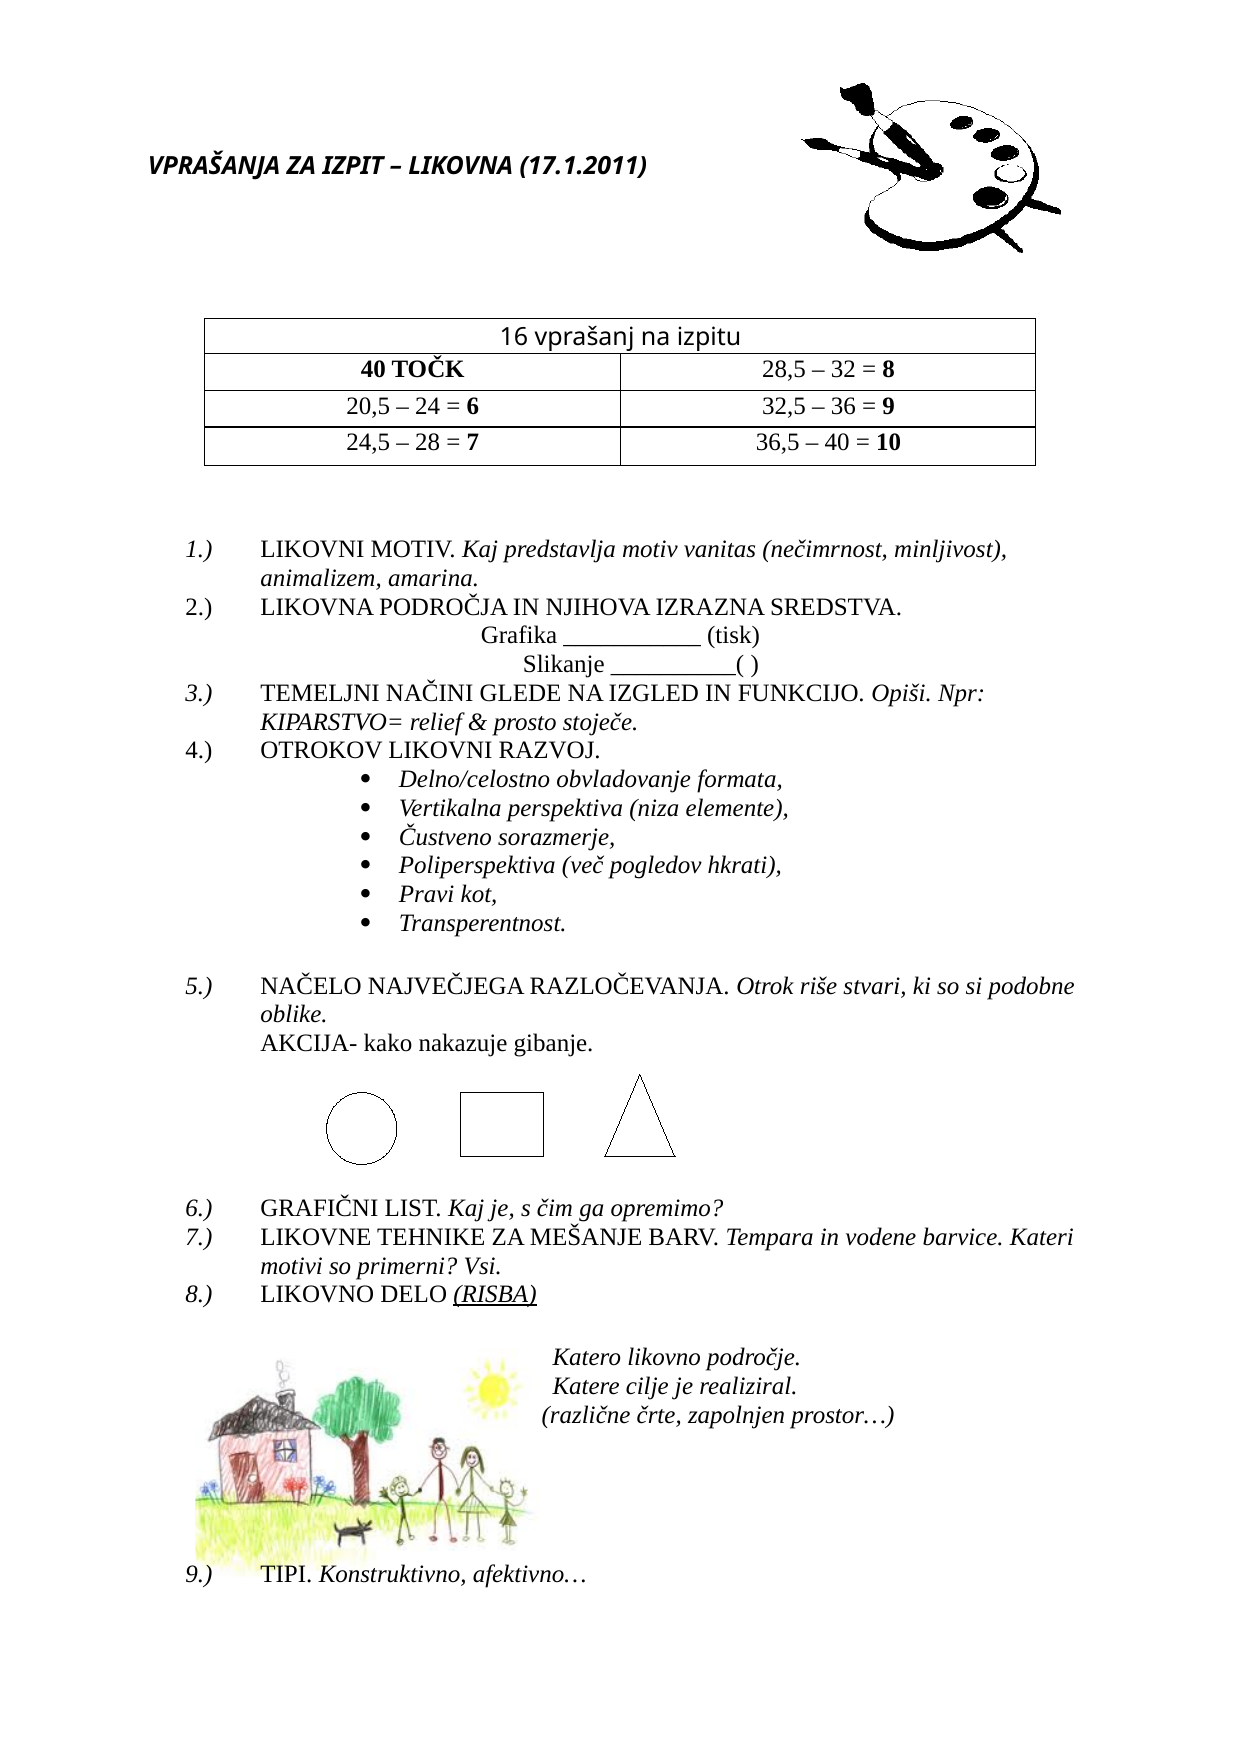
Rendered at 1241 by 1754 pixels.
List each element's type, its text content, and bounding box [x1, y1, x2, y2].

list NAČELO NAJVEČJEGA RAZLOČEVANJA. Otrok riše stvari, ki so si podobne oblike. [185, 971, 1093, 1028]
list AKCIJA- kako nakazuje gibanje. [260, 1028, 1093, 1057]
text Katero likovno področje. [148, 1342, 1093, 1371]
list Pravi kot, [361, 879, 1093, 908]
text (različne črte, zapolnjen prostor…) [148, 1400, 1093, 1429]
list GRAFIČNI LIST. Kaj je, s čim ga opremimo? [185, 1193, 1093, 1222]
text VPRAŠANJA ZA IZPIT – LIKOVNA (17.1.2011) [148, 148, 800, 182]
list LIKOVNA PODROČJA IN NJIHOVA IZRAZNA SREDSTVA. [185, 592, 1093, 621]
list TEMELJNI NAČINI GLEDE NA IZGLED IN FUNKCIJO. Opiši. Npr: KIPARSTVO= relief & prosto stoječe. [185, 678, 1093, 736]
table_cell 36,5 – 40 = 10 [621, 428, 1035, 465]
table_cell 32,5 – 36 = 9 [621, 391, 1035, 426]
table_header 16 vprašanj na izpitu [205, 319, 1035, 353]
list Transperentnost. [361, 908, 1093, 937]
text Slikanje __________( ) [148, 649, 1093, 678]
text [1061, 148, 1093, 182]
table_cell 28,5 – 32 = 8 [621, 354, 1035, 390]
list LIKOVNO DELO (RISBA) [185, 1279, 1093, 1308]
picture [195, 1429, 547, 1559]
table_cell 40 TOČK [205, 354, 620, 390]
text Grafika ___________ (tisk) [148, 621, 1093, 649]
list Delno/celostno obvladovanje formata, [361, 764, 1093, 793]
text Katere cilje je realiziral. [148, 1371, 1093, 1400]
list Čustveno sorazmerje, [361, 822, 1093, 851]
list Poliperspektiva (več pogledov hkrati), [361, 851, 1093, 879]
list TIPI. Konstruktivno, afektivno… [185, 1559, 1093, 1588]
list LIKOVNE TEHNIKE ZA MEŠANJE BARV. Tempara in vodene barvice. Kateri motivi so primerni? Vsi. [185, 1222, 1093, 1279]
list OTROKOV LIKOVNI RAZVOJ. [185, 736, 1093, 764]
table_cell 24,5 – 28 = 7 [205, 428, 620, 465]
list Vertikalna perspektiva (niza elemente), [361, 793, 1093, 822]
list LIKOVNI MOTIV. Kaj predstavlja motiv vanitas (nečimrnost, minljivost), animalizem, amarina. [185, 534, 1093, 592]
table_cell 20,5 – 24 = 6 [205, 391, 620, 426]
